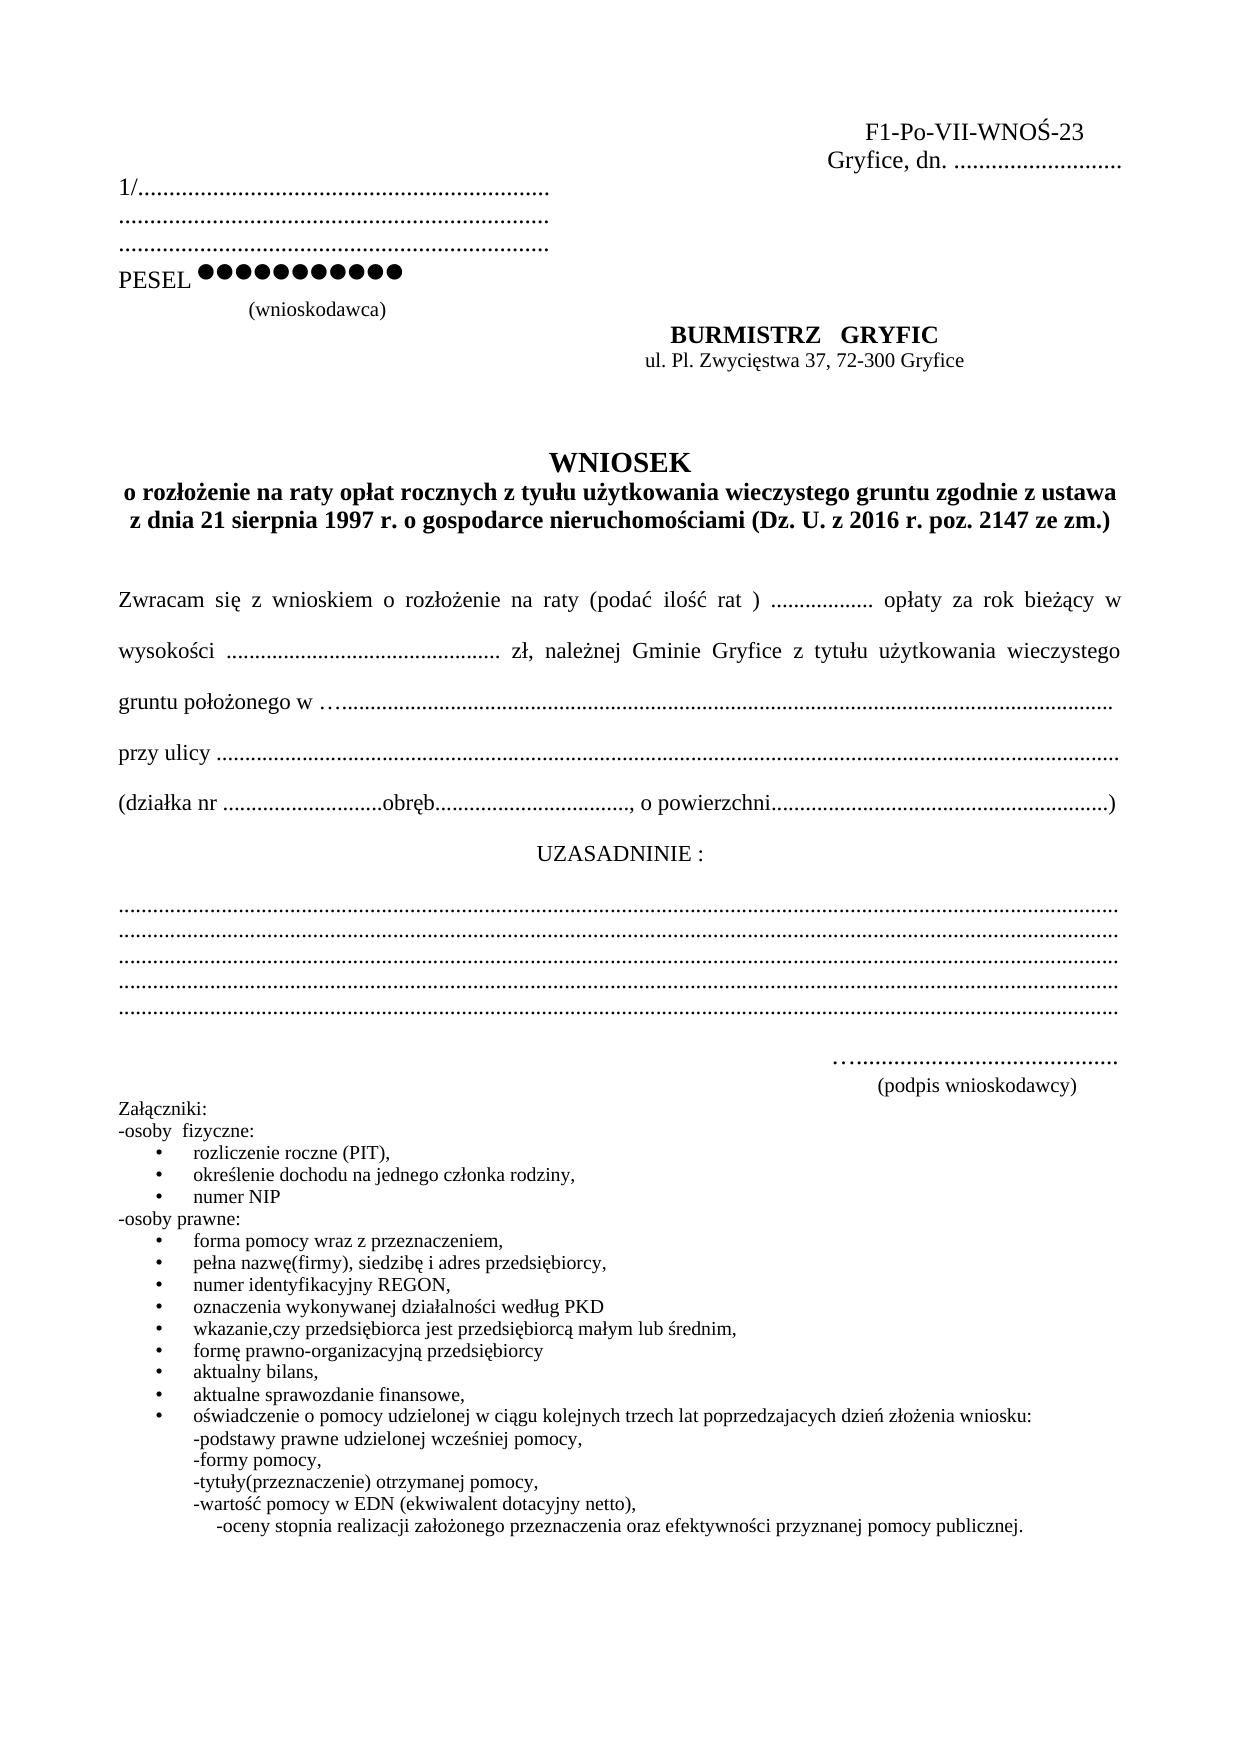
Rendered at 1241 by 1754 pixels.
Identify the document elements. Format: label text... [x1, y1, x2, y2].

text przy ulicy .............................................................................................................................................................. [118, 739, 1122, 765]
list -oceny stopnia realizacji założonego przeznaczenia oraz efektywności przyznanej pomocy publicznej. [118, 1515, 1122, 1537]
text ….......................................... [118, 1042, 1122, 1070]
text (działka nr ............................obręb.................................., o powierzchni...........................................................) [118, 790, 1122, 816]
list pełna nazwę(firmy), siedzibę i adres przedsiębiorcy, [156, 1251, 1122, 1273]
text WNIOSEK [118, 446, 1122, 478]
text o rozłożenie na raty opłat rocznych z tyułu użytkowania wieczystego gruntu zgodnie z ustawa z dnia 21 sierpnia 1997 r. o gospodarce nieruchomościami (Dz. U. z 2016 r. poz. 2147 ze zm.) [118, 478, 1122, 534]
list rozliczenie roczne (PIT), [156, 1142, 1122, 1163]
list oznaczenia wykonywanej działalności według PKD [156, 1295, 1122, 1317]
text Zwracam się z wnioskiem o rozłożenie na raty (podać ilość rat ) .................. opłaty za rok bieżący w wysokości ................................................ zł, należnej Gminie Gryfice z tytułu użytkowania wieczystego gruntu położonego w …....................................................................................................................................... [118, 587, 1122, 714]
list -wartość pomocy w EDN (ekwiwalent dotacyjny netto), [156, 1493, 1122, 1515]
text ul. Pl. Zwycięstwa 37, 72-300 Gryfice [487, 349, 1122, 372]
text ..................................................................... [118, 229, 1122, 257]
text PESEL  [118, 257, 1122, 298]
text -osoby fizyczne: [118, 1119, 1122, 1142]
text Załączniki: [118, 1098, 1122, 1119]
text F1-Po-VII-WNOŚ-23 [118, 118, 1122, 146]
text Gryfice, dn. ........................... [118, 146, 1122, 173]
list aktualne sprawozdanie finansowe, [156, 1383, 1122, 1405]
list oświadczenie o pomocy udzielonej w ciągu kolejnych trzech lat poprzedzajacych dzień złożenia wniosku: [156, 1405, 1122, 1427]
text BURMISTRZ GRYFIC [487, 321, 1122, 349]
text 1/.................................................................. [118, 173, 1122, 201]
list -podstawy prawne udzielonej wcześniej pomocy, [156, 1427, 1122, 1449]
list numer NIP [156, 1186, 1122, 1207]
list forma pomocy wraz z przeznaczeniem, [156, 1229, 1122, 1251]
list -formy pomocy, [156, 1449, 1122, 1471]
list numer identyfikacyjny REGON, [156, 1273, 1122, 1295]
text (podpis wnioskodawcy) [118, 1070, 1122, 1098]
list wkazanie,czy przedsiębiorca jest przedsiębiorcą małym lub średnim, [156, 1317, 1122, 1339]
list aktualny bilans, [156, 1361, 1122, 1383]
text UZASADNINIE : [118, 841, 1122, 867]
text -osoby prawne: [118, 1207, 1122, 1229]
text ........................................................................................................................................................................................................................................................................................................................................................................................................................................................................................................................................................................................................................................................................................................................................................................................................................................................................................................... [118, 892, 1122, 1019]
text ..................................................................... [118, 201, 1122, 229]
list określenie dochodu na jednego członka rodziny, [156, 1163, 1122, 1186]
list -tytuły(przeznaczenie) otrzymanej pomocy, [156, 1471, 1122, 1493]
list formę prawno-organizacyjną przedsiębiorcy [156, 1339, 1122, 1361]
text (wnioskodawca) [118, 298, 1122, 321]
